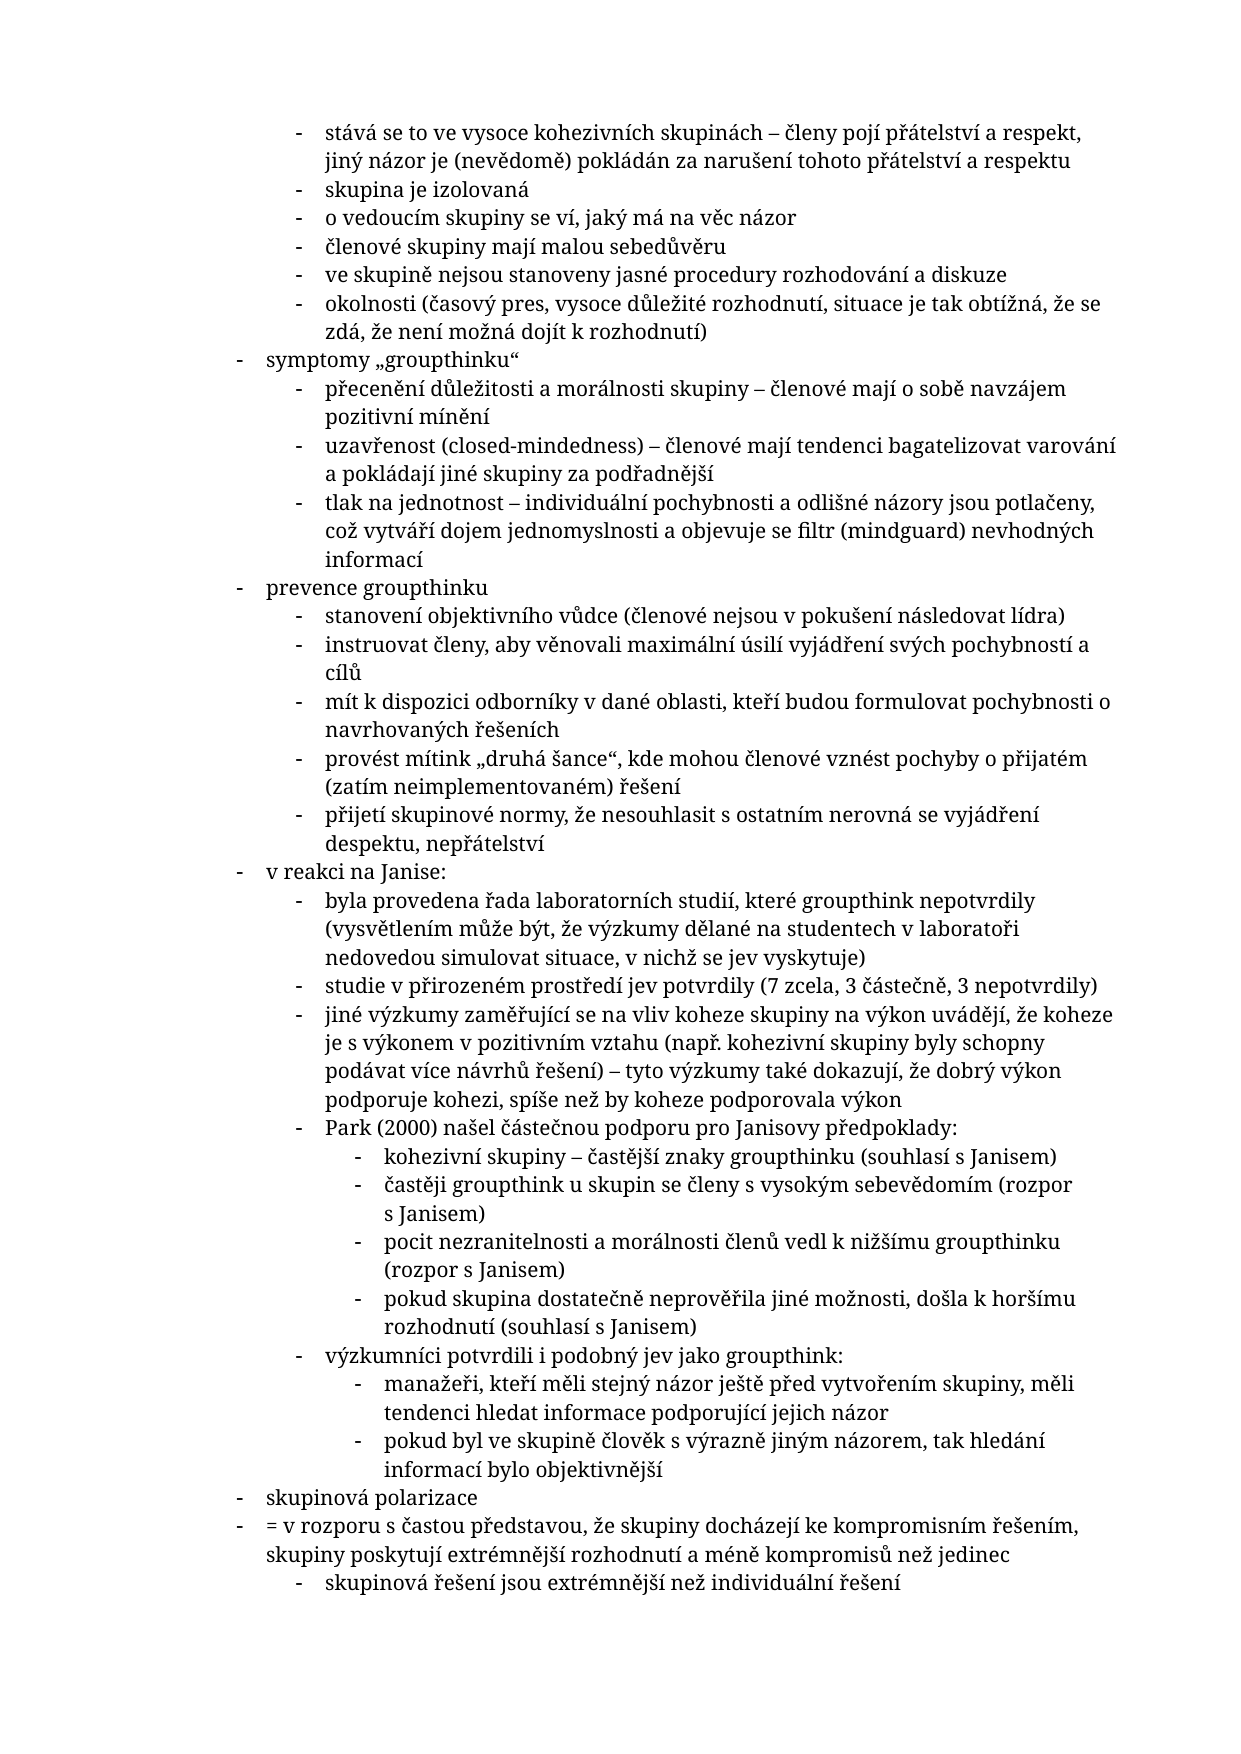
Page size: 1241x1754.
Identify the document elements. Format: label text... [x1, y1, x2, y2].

list stává se to ve vysoce kohezivních skupinách – členy pojí přátelství a respekt, jiný názor je (nevědomě) pokládán za narušení tohoto přátelství a respektu [295, 118, 1122, 175]
list v reakci na Janise: [236, 857, 1122, 886]
list o vedoucím skupiny se ví, jaký má na věc názor [295, 203, 1122, 232]
list uzavřenost (closed-mindedness) – členové mají tendenci bagatelizovat varování a pokládají jiné skupiny za podřadnější [295, 431, 1122, 488]
list manažeři, kteří měli stejný názor ještě před vytvořením skupiny, měli tendenci hledat informace podporující jejich názor [354, 1369, 1122, 1426]
list mít k dispozici odborníky v dané oblasti, kteří budou formulovat pochybnosti o navrhovaných řešeních [295, 687, 1122, 744]
list pokud byl ve skupině člověk s výrazně jiným názorem, tak hledání informací bylo objektivnější [354, 1426, 1122, 1483]
list = v rozporu s častou představou, že skupiny docházejí ke kompromisním řešením, skupiny poskytují extrémnější rozhodnutí a méně kompromisů než jedinec [236, 1512, 1122, 1568]
list byla provedena řada laboratorních studií, které groupthink nepotvrdily (vysvětlením může být, že výzkumy dělané na studentech v laboratoři nedovedou simulovat situace, v nichž se jev vyskytuje) [295, 886, 1122, 971]
list stanovení objektivního vůdce (členové nejsou v pokušení následovat lídra) [295, 602, 1122, 630]
list provést mítink „druhá šance“, kde mohou členové vznést pochyby o přijatém (zatím neimplementovaném) řešení [295, 744, 1122, 801]
list skupina je izolovaná [295, 175, 1122, 203]
list jiné výzkumy zaměřující se na vliv koheze skupiny na výkon uvádějí, že koheze je s výkonem v pozitivním vztahu (např. kohezivní skupiny byly schopny podávat více návrhů řešení) – tyto výzkumy také dokazují, že dobrý výkon podporuje kohezi, spíše než by koheze podporovala výkon [295, 1000, 1122, 1113]
list tlak na jednotnost – individuální pochybnosti a odlišné názory jsou potlačeny, což vytváří dojem jednomyslnosti a objevuje se filtr (mindguard) nevhodných informací [295, 488, 1122, 573]
list ve skupině nejsou stanoveny jasné procedury rozhodování a diskuze [295, 260, 1122, 289]
list členové skupiny mají malou sebedůvěru [295, 232, 1122, 260]
list pocit nezranitelnosti a morálnosti členů vedl k nižšímu groupthinku (rozpor s Janisem) [354, 1227, 1122, 1284]
list přijetí skupinové normy, že nesouhlasit s ostatním nerovná se vyjádření despektu, nepřátelství [295, 801, 1122, 857]
list výzkumníci potvrdili i podobný jev jako groupthink: [295, 1341, 1122, 1369]
list symptomy „groupthinku“ [236, 346, 1122, 374]
list pokud skupina dostatečně neprověřila jiné možnosti, došla k horšímu rozhodnutí (souhlasí s Janisem) [354, 1284, 1122, 1341]
list prevence groupthinku [236, 573, 1122, 602]
list Park (2000) našel částečnou podporu pro Janisovy předpoklady: [295, 1113, 1122, 1142]
list studie v přirozeném prostředí jev potvrdily (7 zcela, 3 částečně, 3 nepotvrdily) [295, 971, 1122, 1000]
list skupinová řešení jsou extrémnější než individuální řešení [295, 1568, 1122, 1597]
list instruovat členy, aby věnovali maximální úsilí vyjádření svých pochybností a cílů [295, 630, 1122, 687]
list přecenění důležitosti a morálnosti skupiny – členové mají o sobě navzájem pozitivní mínění [295, 374, 1122, 431]
list okolnosti (časový pres, vysoce důležité rozhodnutí, situace je tak obtížná, že se zdá, že není možná dojít k rozhodnutí) [295, 289, 1122, 346]
list kohezivní skupiny – častější znaky groupthinku (souhlasí s Janisem) [354, 1142, 1122, 1170]
list skupinová polarizace [236, 1483, 1122, 1512]
list častěji groupthink u skupin se členy s vysokým sebevědomím (rozpor s Janisem) [354, 1170, 1122, 1227]
